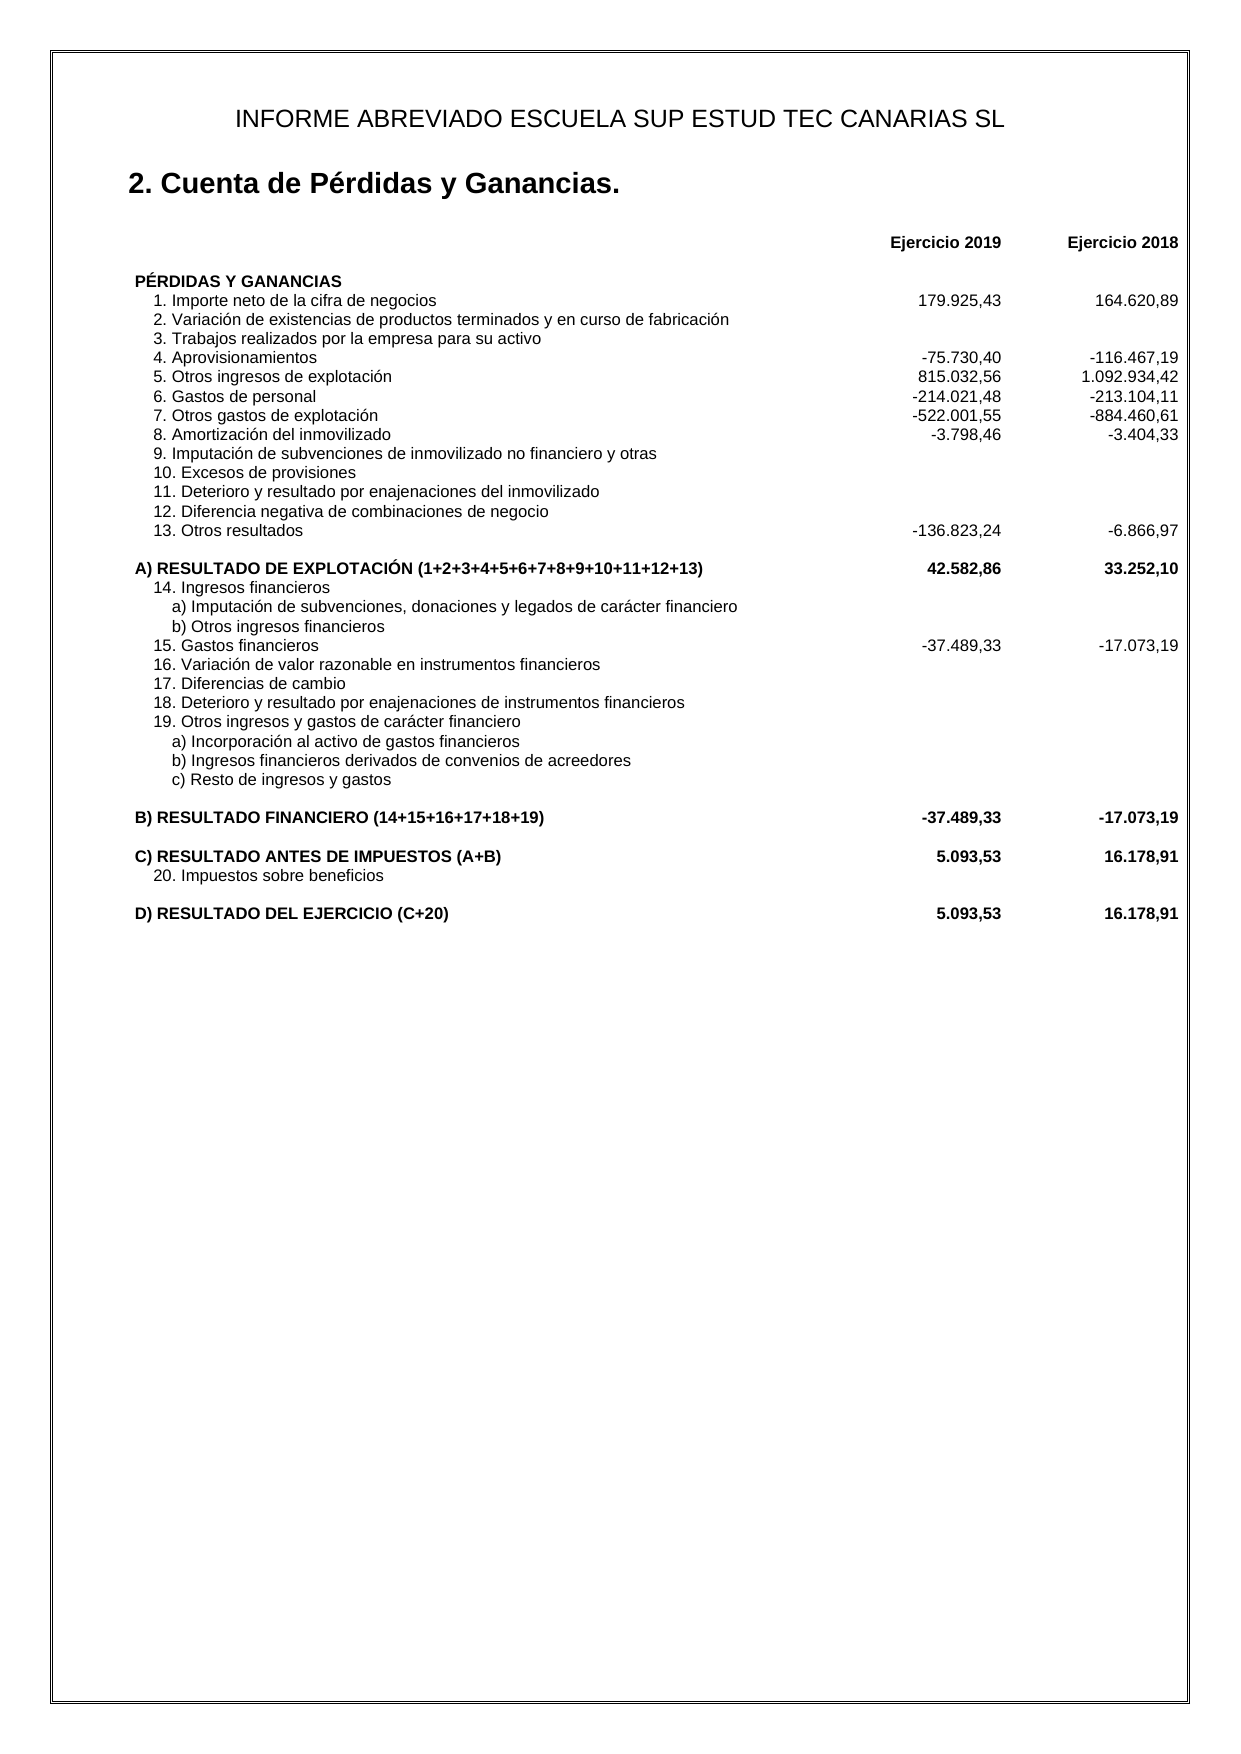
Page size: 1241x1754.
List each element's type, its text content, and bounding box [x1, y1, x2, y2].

table_cell 8. Amortización del inmovilizado [127, 425, 836, 444]
table_header [127, 233, 836, 252]
table_header -17.073,19 [1013, 808, 1187, 827]
table_cell 12. Diferencia negativa de combinaciones de negocio [127, 501, 836, 521]
table_cell [836, 444, 1013, 463]
table_cell [1013, 655, 1187, 674]
table_cell a) Incorporación al activo de gastos financieros [127, 731, 836, 751]
table_header B) RESULTADO FINANCIERO (14+15+16+17+18+19) [127, 808, 836, 827]
table_cell a) Imputación de subvenciones, donaciones y legados de carácter financiero [127, 597, 836, 616]
table_header 5.093,53 [836, 846, 1013, 866]
table_cell 11. Deterioro y resultado por enajenaciones del inmovilizado [127, 482, 836, 501]
table_cell 13. Otros resultados [127, 521, 836, 540]
table_cell 6. Gastos de personal [127, 386, 836, 406]
table_cell -522.001,55 [836, 406, 1013, 425]
table_cell 10. Excesos de provisiones [127, 463, 836, 482]
table_header D) RESULTADO DEL EJERCICIO (C+20) [127, 904, 836, 923]
table_cell [1013, 616, 1187, 636]
table_cell [1013, 501, 1187, 521]
table_cell -3.798,46 [836, 425, 1013, 444]
table_header 33.252,10 [1013, 559, 1187, 578]
table_cell -75.730,40 [836, 348, 1013, 367]
table_cell 20. Impuestos sobre beneficios [127, 866, 836, 885]
table_cell [836, 655, 1013, 674]
table_cell [836, 693, 1013, 712]
table_cell -116.467,19 [1013, 348, 1187, 367]
table_cell 4. Aprovisionamientos [127, 348, 836, 367]
text 2. Cuenta de Pérdidas y Ganancias. [120, 166, 1120, 199]
table_cell c) Resto de ingresos y gastos [127, 770, 836, 789]
table_cell [1013, 444, 1187, 463]
table_cell -136.823,24 [836, 521, 1013, 540]
table_header [1013, 271, 1187, 291]
table_cell [836, 616, 1013, 636]
table_cell -884.460,61 [1013, 406, 1187, 425]
table_cell b) Otros ingresos financieros [127, 616, 836, 636]
table_cell [836, 463, 1013, 482]
table_header 16.178,91 [1013, 846, 1187, 866]
table_cell b) Ingresos financieros derivados de convenios de acreedores [127, 751, 836, 770]
table_cell [836, 501, 1013, 521]
table_cell [836, 674, 1013, 693]
table_cell [836, 578, 1013, 597]
table_cell 1. Importe neto de la cifra de negocios [127, 291, 836, 310]
table_cell 7. Otros gastos de explotación [127, 406, 836, 425]
table_cell 17. Diferencias de cambio [127, 674, 836, 693]
table_header Ejercicio 2019 [836, 233, 1013, 252]
table_cell [836, 597, 1013, 616]
table_cell -6.866,97 [1013, 521, 1187, 540]
table_cell -213.104,11 [1013, 386, 1187, 406]
table_header 16.178,91 [1013, 904, 1187, 923]
table_cell [1013, 866, 1187, 885]
table_cell 14. Ingresos financieros [127, 578, 836, 597]
table_cell [1013, 482, 1187, 501]
table_cell [836, 482, 1013, 501]
table_cell [1013, 751, 1187, 770]
table_cell 18. Deterioro y resultado por enajenaciones de instrumentos financieros [127, 693, 836, 712]
table_cell 1.092.934,42 [1013, 367, 1187, 386]
table_cell 5. Otros ingresos de explotación [127, 367, 836, 386]
table_cell [1013, 597, 1187, 616]
table_header C) RESULTADO ANTES DE IMPUESTOS (A+B) [127, 846, 836, 866]
table_cell [1013, 463, 1187, 482]
table_cell [836, 310, 1013, 329]
table_cell [836, 866, 1013, 885]
table_cell [1013, 770, 1187, 789]
table_cell 815.032,56 [836, 367, 1013, 386]
table_cell [1013, 693, 1187, 712]
table_cell 16. Variación de valor razonable en instrumentos financieros [127, 655, 836, 674]
table_header 5.093,53 [836, 904, 1013, 923]
table_cell [836, 712, 1013, 731]
table_cell 3. Trabajos realizados por la empresa para su activo [127, 329, 836, 348]
table_cell -3.404,33 [1013, 425, 1187, 444]
table_header -37.489,33 [836, 808, 1013, 827]
table_cell 164.620,89 [1013, 291, 1187, 310]
table_cell 19. Otros ingresos y gastos de carácter financiero [127, 712, 836, 731]
table_cell 15. Gastos financieros [127, 636, 836, 655]
table_cell [1013, 578, 1187, 597]
table_cell [1013, 674, 1187, 693]
table_cell -214.021,48 [836, 386, 1013, 406]
table_header A) RESULTADO DE EXPLOTACIÓN (1+2+3+4+5+6+7+8+9+10+11+12+13) [127, 559, 836, 578]
table_cell [1013, 329, 1187, 348]
table_cell [836, 770, 1013, 789]
table_cell [836, 329, 1013, 348]
table_cell -17.073,19 [1013, 636, 1187, 655]
table_header 42.582,86 [836, 559, 1013, 578]
table_cell 179.925,43 [836, 291, 1013, 310]
table_cell [1013, 731, 1187, 751]
table_cell [1013, 712, 1187, 731]
table_header PÉRDIDAS Y GANANCIAS [127, 271, 836, 291]
table_cell [836, 751, 1013, 770]
table_header [836, 271, 1013, 291]
table_cell 9. Imputación de subvenciones de inmovilizado no financiero y otras [127, 444, 836, 463]
table_header Ejercicio 2018 [1013, 233, 1187, 252]
table_cell [1013, 310, 1187, 329]
table_cell [836, 731, 1013, 751]
table_cell 2. Variación de existencias de productos terminados y en curso de fabricación [127, 310, 836, 329]
table_cell -37.489,33 [836, 636, 1013, 655]
